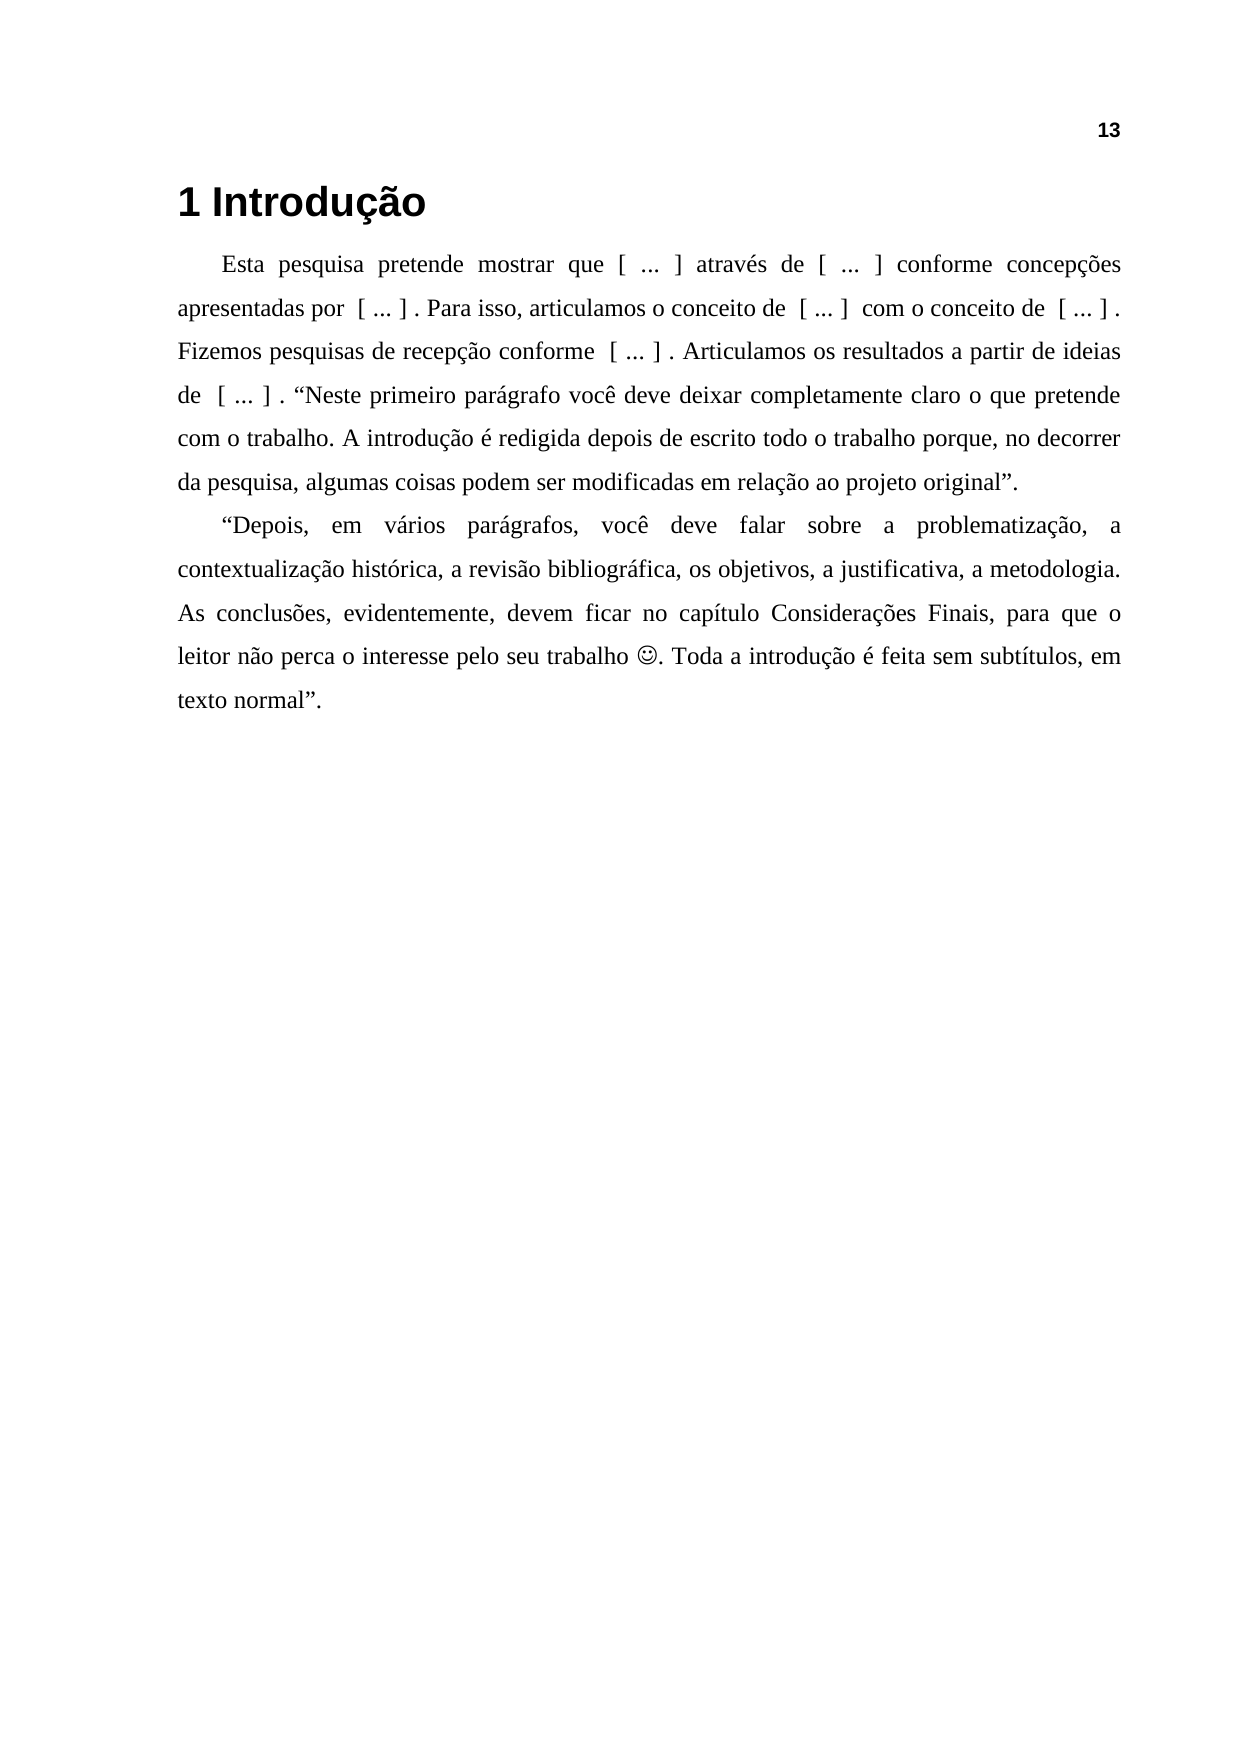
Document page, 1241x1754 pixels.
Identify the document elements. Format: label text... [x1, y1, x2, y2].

text “Depois, em vários parágrafos, você deve falar sobre a problematização, a contextualização histórica, a revisão bibliográfica, os objetivos, a justificativa, a metodologia. As conclusões, evidentemente, devem ficar no capítulo Considerações Finais, para que o leitor não perca o interesse pelo seu trabalho . Toda a introdução é feita sem subtítulos, em texto normal”. [177, 510, 1122, 713]
subtitle Introdução [177, 177, 1122, 225]
text Esta pesquisa pretende mostrar que [ ... ] através de [ ... ] conforme concepções apresentadas por [ ... ] . Para isso, articulamos o conceito de [ ... ] com o conceito de [ ... ] . Fizemos pesquisas de recepção conforme [ ... ] . Articulamos os resultados a partir de ideias de [ ... ] . “Neste primeiro parágrafo você deve deixar completamente claro o que pretende com o trabalho. A introdução é redigida depois de escrito todo o trabalho porque, no decorrer da pesquisa, algumas coisas podem ser modificadas em relação ao projeto original”. [177, 249, 1122, 496]
